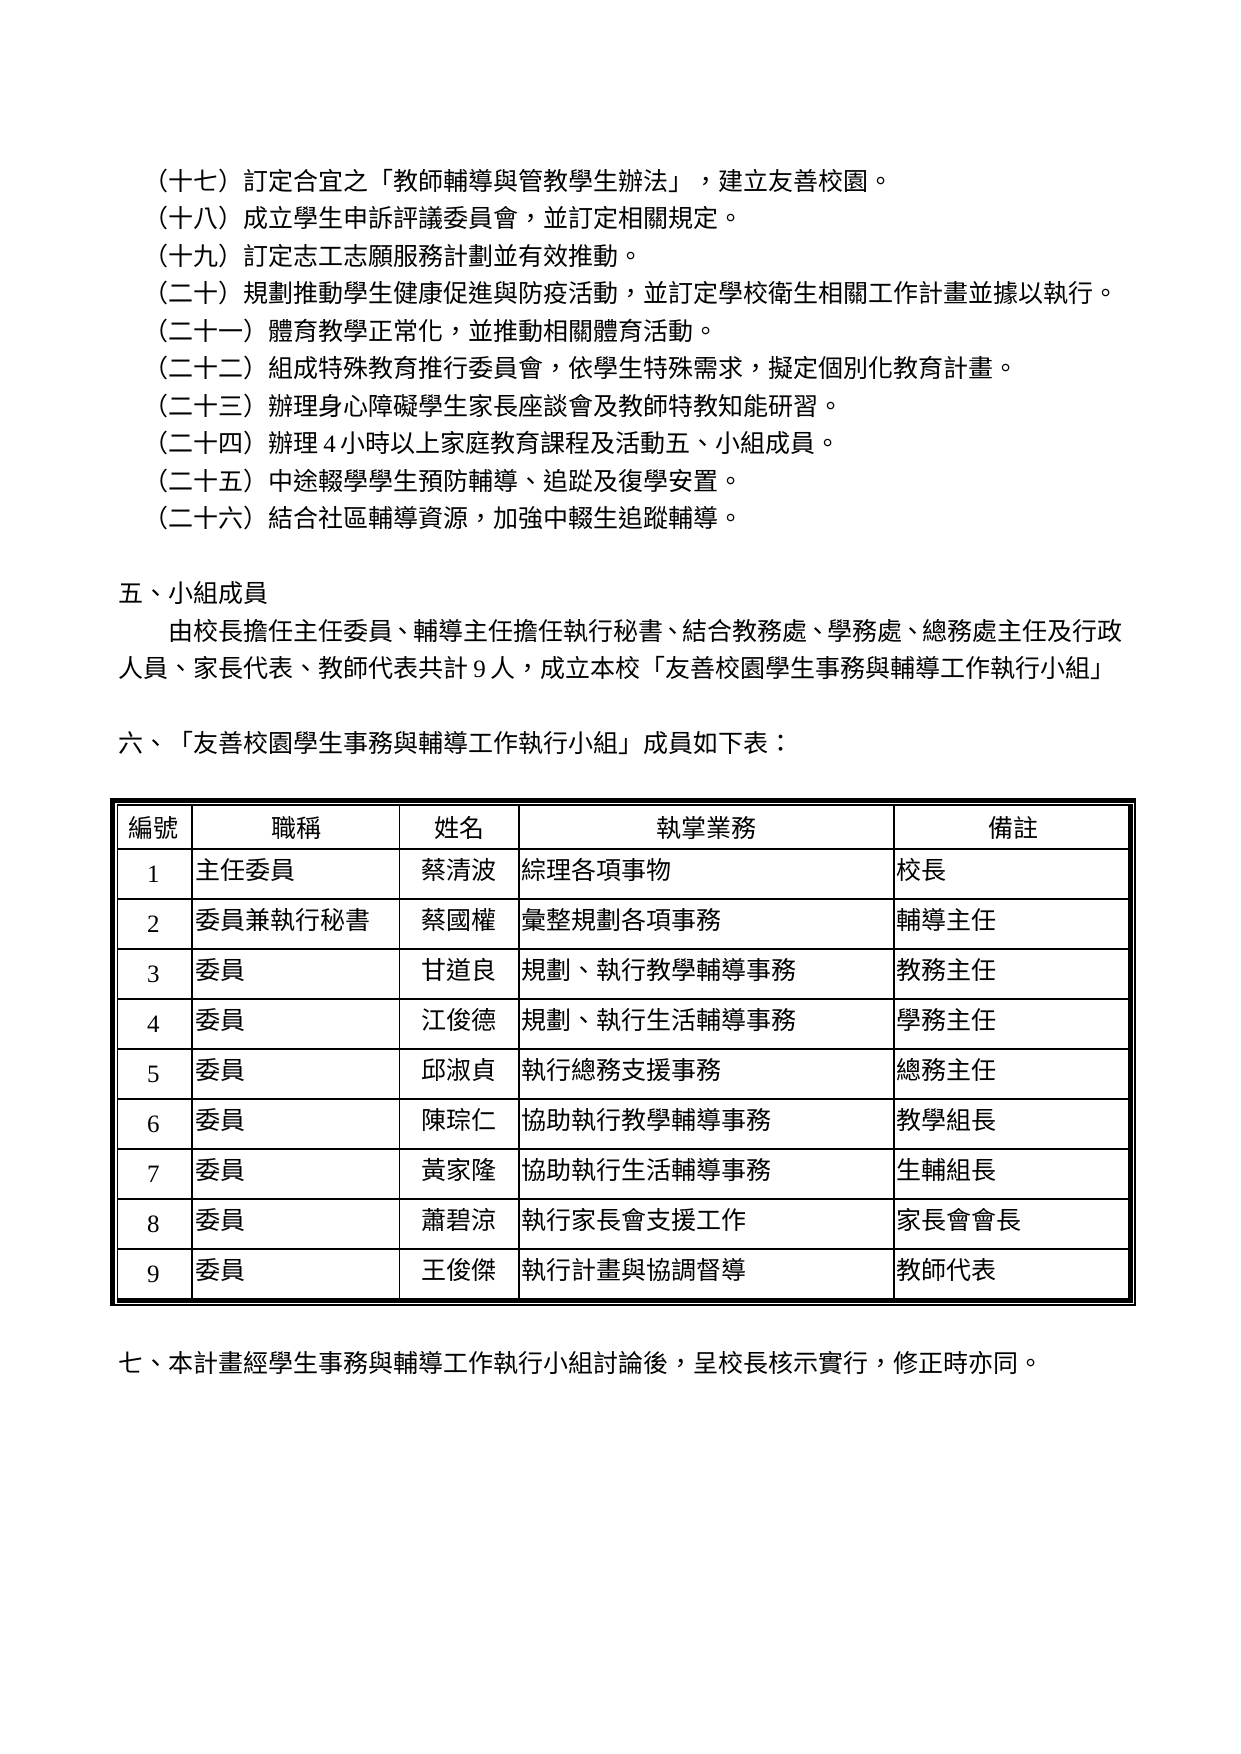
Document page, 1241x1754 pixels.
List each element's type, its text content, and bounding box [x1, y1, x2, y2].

table_header 姓名 [400, 806, 518, 848]
table_cell 江俊德 [400, 1000, 518, 1048]
text 六、「友善校園學生事務與輔導工作執行小組」成員如下表： [118, 723, 1122, 761]
table_cell 彙整規劃各項事務 [520, 900, 893, 948]
table_cell 委員 [193, 950, 399, 998]
table_header 執掌業務 [520, 806, 893, 848]
table_cell 4 [118, 1000, 191, 1048]
table_cell 學務主任 [895, 1000, 1128, 1048]
table_cell 1 [118, 850, 191, 898]
text （二十二）組成特殊教育推行委員會，依學生特殊需求，擬定個別化教育計畫。 [143, 348, 1122, 386]
table_cell 校長 [895, 850, 1128, 898]
table_cell 教務主任 [895, 950, 1128, 998]
table_cell 蔡清波 [400, 850, 518, 898]
table_cell 輔導主任 [895, 900, 1128, 948]
table_cell 綜理各項事物 [520, 850, 893, 898]
text 由校長擔任主任委員、輔導主任擔任執行秘書、結合教務處、學務處、總務處主任及行政人員、家長代表、教師代表共計9人，成立本校「友善校園學生事務與輔導工作執行小組」 [118, 611, 1122, 686]
table_cell 委員兼執行秘書 [193, 900, 399, 948]
table_cell 教學組長 [895, 1100, 1128, 1148]
table_cell 執行總務支援事務 [520, 1050, 893, 1098]
table_header 編號 [118, 806, 191, 848]
table_cell 生輔組長 [895, 1150, 1128, 1198]
text 五、小組成員 [118, 573, 1122, 611]
text （二十五）中途輟學學生預防輔導、追踨及復學安置。 [118, 461, 1122, 498]
table_cell 邱淑貞 [400, 1050, 518, 1098]
table_cell 蔡國權 [400, 900, 518, 948]
table_cell 委員 [193, 1150, 399, 1198]
table_header 備註 [895, 806, 1128, 848]
table_cell 2 [118, 900, 191, 948]
table_cell 委員 [193, 1250, 399, 1298]
table_cell 3 [118, 950, 191, 998]
text （二十四）辦理4小時以上家庭教育課程及活動五、小組成員。 [143, 423, 1122, 461]
text （二十三）辦理身心障礙學生家長座談會及教師特教知能研習。 [143, 386, 1122, 423]
text （二十六）結合社區輔導資源，加強中輟生追蹤輔導。 [118, 498, 1122, 536]
table_cell 主任委員 [193, 850, 399, 898]
table_cell 5 [118, 1050, 191, 1098]
text （二十一）體育教學正常化，並推動相關體育活動。 [143, 311, 1122, 348]
table_cell 協助執行生活輔導事務 [520, 1150, 893, 1198]
table_cell 甘道良 [400, 950, 518, 998]
table_cell 委員 [193, 1200, 399, 1248]
table_cell 7 [118, 1150, 191, 1198]
table_cell 委員 [193, 1100, 399, 1148]
table_cell 9 [118, 1250, 191, 1298]
text （十七）訂定合宜之「教師輔導與管教學生辦法」，建立友善校園。 [143, 161, 1122, 198]
table_cell 6 [118, 1100, 191, 1148]
table_header 職稱 [193, 806, 399, 848]
text （十八）成立學生申訴評議委員會，並訂定相關規定。 [143, 198, 1122, 236]
text （二十）規劃推動學生健康促進與防疫活動，並訂定學校衛生相關工作計畫並據以執行。 [143, 273, 1122, 311]
table_cell 協助執行教學輔導事務 [520, 1100, 893, 1148]
table_cell 黃家隆 [400, 1150, 518, 1198]
table_cell 執行家長會支援工作 [520, 1200, 893, 1248]
text （十九）訂定志工志願服務計劃並有效推動。 [143, 236, 1122, 273]
table_cell 委員 [193, 1000, 399, 1048]
table_cell 陳琮仁 [400, 1100, 518, 1148]
table_cell 執行計畫與協調督導 [520, 1250, 893, 1298]
table_cell 總務主任 [895, 1050, 1128, 1098]
table_cell 委員 [193, 1050, 399, 1098]
text 七、本計畫經學生事務與輔導工作執行小組討論後，呈校長核示實行，修正時亦同。 [118, 1343, 1122, 1381]
table_cell 教師代表 [895, 1250, 1128, 1298]
table_cell 蕭碧涼 [400, 1200, 518, 1248]
table_cell 王俊傑 [400, 1250, 518, 1298]
table_cell 家長會會長 [895, 1200, 1128, 1248]
table_cell 8 [118, 1200, 191, 1248]
table_cell 規劃、執行教學輔導事務 [520, 950, 893, 998]
table_cell 規劃、執行生活輔導事務 [520, 1000, 893, 1048]
